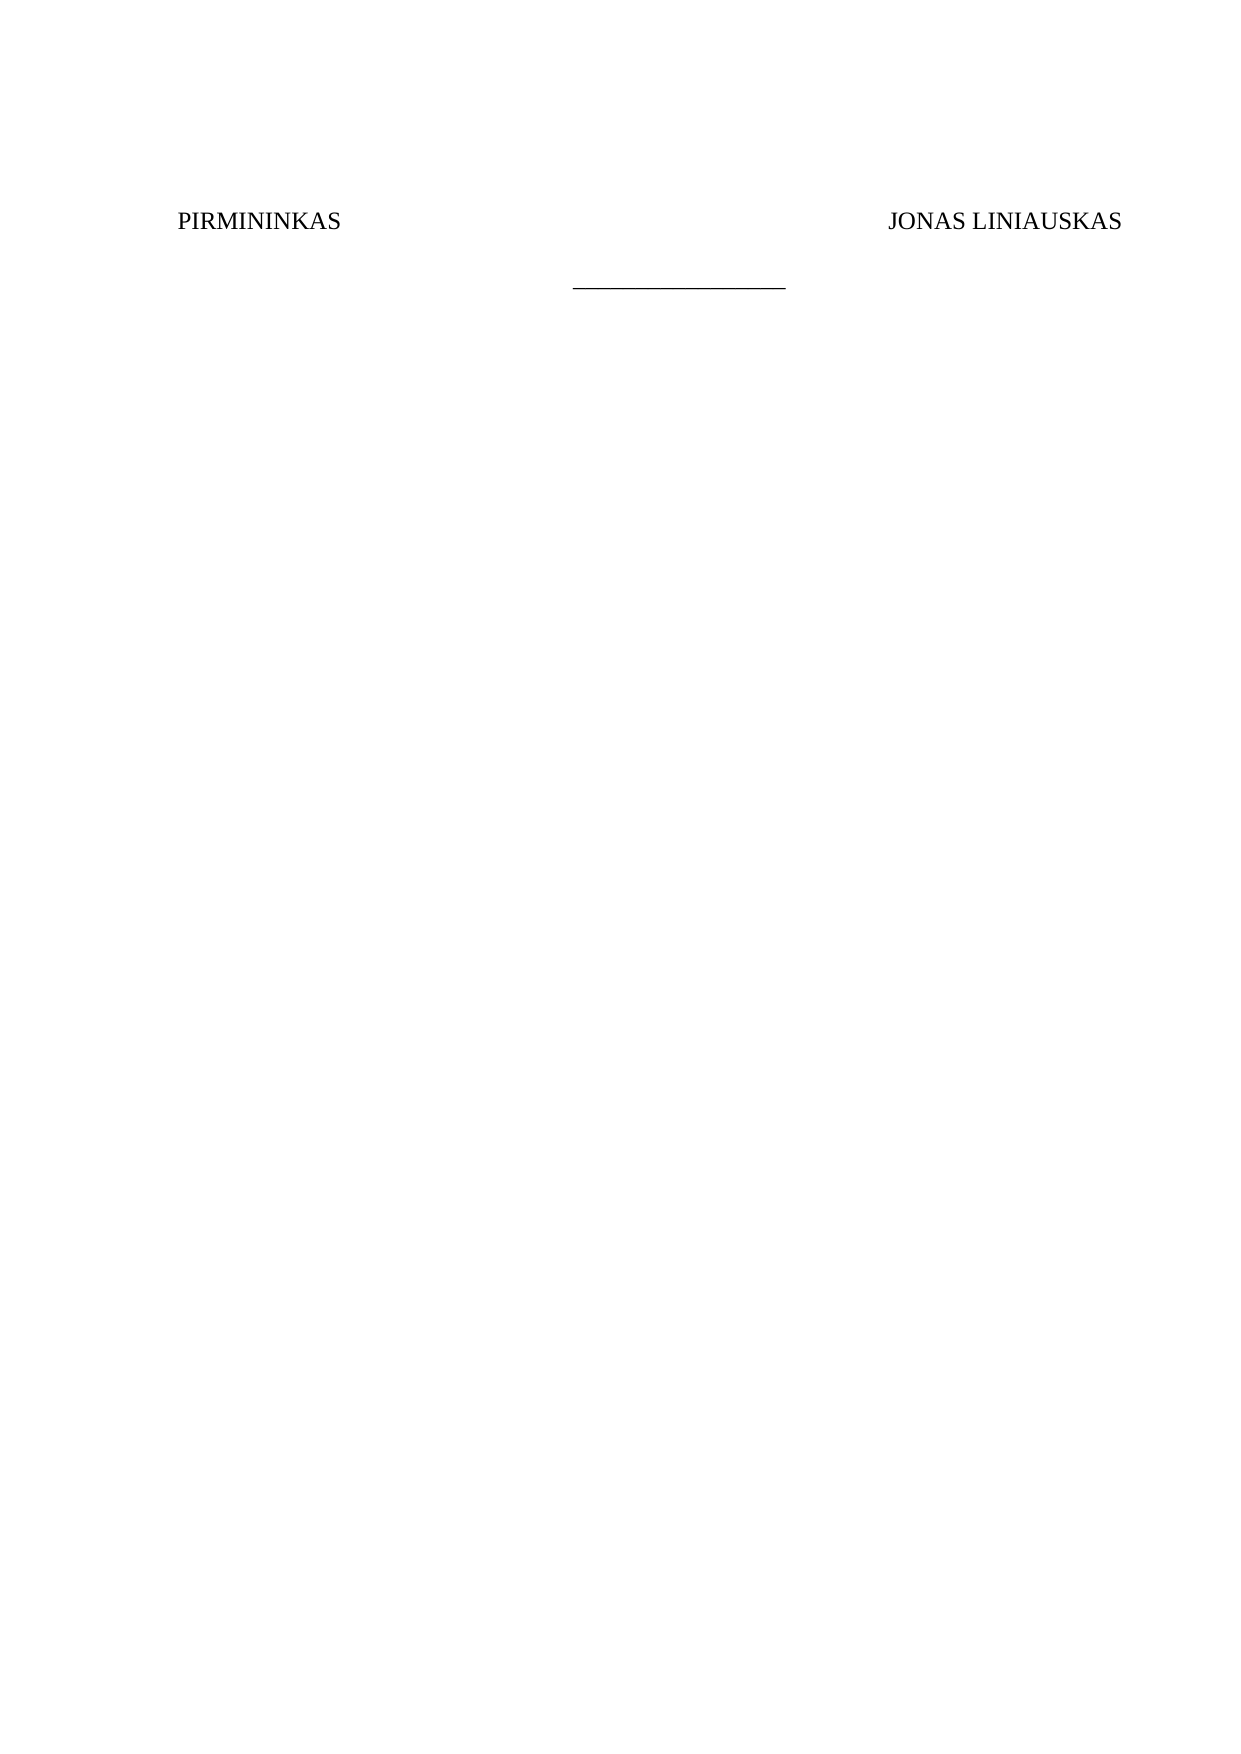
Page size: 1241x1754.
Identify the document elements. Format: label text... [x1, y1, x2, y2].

text _________________ [177, 263, 1181, 292]
text Pirmininkas Jonas Liniauskas [177, 206, 1181, 235]
